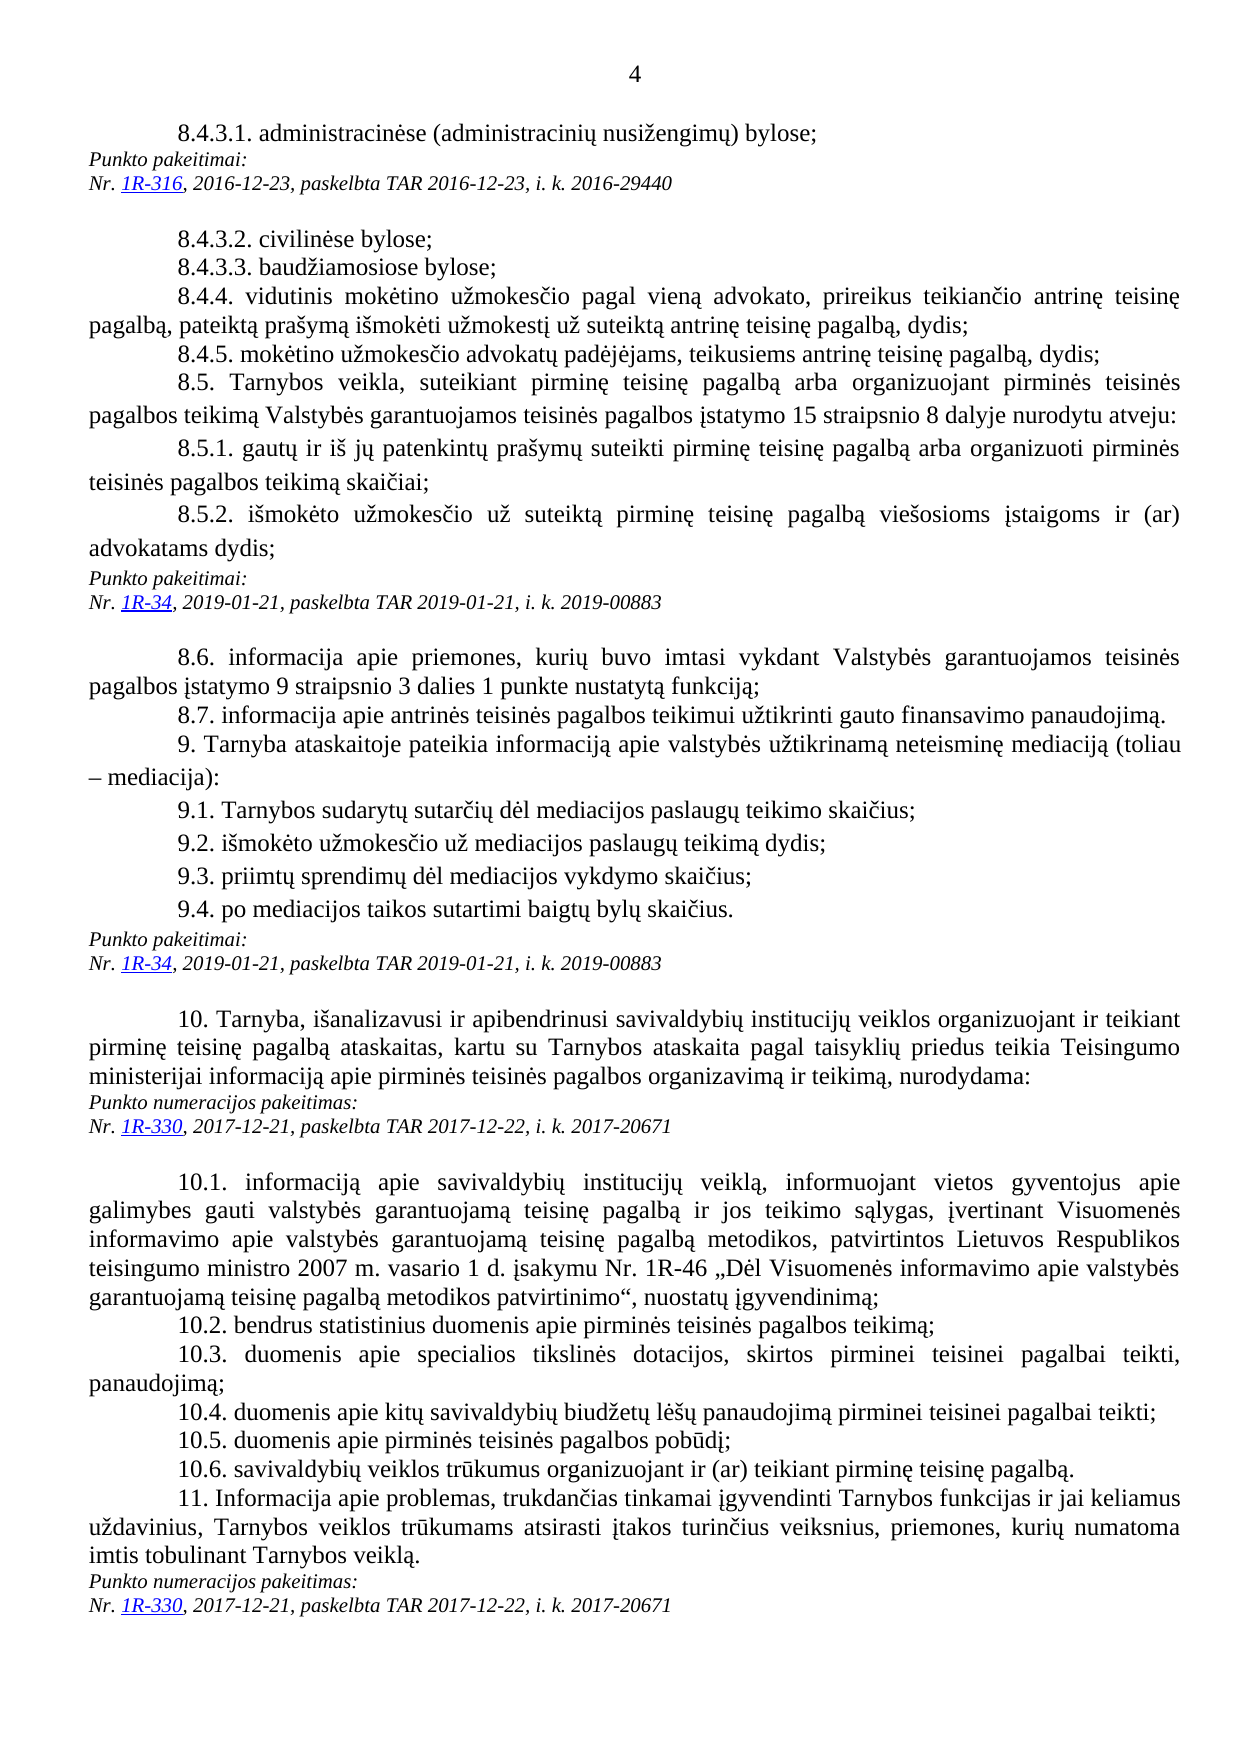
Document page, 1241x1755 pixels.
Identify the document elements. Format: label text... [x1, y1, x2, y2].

text 8.5.1. gautų ir iš jų patenkintų prašymų suteikti pirminę teisinę pagalbą arba organizuoti pirminės teisinės pagalbos teikimą skaičiai; [89, 433, 1181, 495]
text 9.2. išmokėto užmokesčio už mediacijos paslaugų teikimą dydis; [89, 828, 1181, 857]
text 10.3. duomenis apie specialios tikslinės dotacijos, skirtos pirminei teisinei pagalbai teikti, panaudojimą; [89, 1339, 1181, 1397]
text 9.3. priimtų sprendimų dėl mediacijos vykdymo skaičius; [89, 861, 1181, 889]
text 9. Tarnyba ataskaitoje pateikia informaciją apie valstybės užtikrinamą neteisminę mediaciją (toliau – mediacija): [89, 729, 1181, 791]
text 10.1. informaciją apie savivaldybių institucijų veiklą, informuojant vietos gyventojus apie galimybes gauti valstybės garantuojamą teisinę pagalbą ir jos teikimo sąlygas, įvertinant Visuomenės informavimo apie valstybės garantuojamą teisinę pagalbą metodikos, patvirtintos Lietuvos Respublikos teisingumo ministro 2007 m. vasario 1 d. įsakymu Nr. 1R-46 „Dėl Visuomenės informavimo apie valstybės garantuojamą teisinę pagalbą metodikos patvirtinimo“, nuostatų įgyvendinimą; [89, 1167, 1181, 1311]
text 11. Informacija apie problemas, trukdančias tinkamai įgyvendinti Tarnybos funkcijas ir jai keliamus uždavinius, Tarnybos veiklos trūkumams atsirasti įtakos turinčius veiksnius, priemones, kurių numatoma imtis tobulinant Tarnybos veiklą. [89, 1483, 1181, 1569]
text 10.2. bendrus statistinius duomenis apie pirminės teisinės pagalbos teikimą; [89, 1311, 1181, 1339]
text Punkto numeracijos pakeitimas: [89, 1569, 1181, 1593]
text Nr. 1R-330, 2017-12-21, paskelbta TAR 2017-12-22, i. k. 2017-20671 [89, 1593, 1181, 1617]
text 8.6. informacija apie priemones, kurių buvo imtasi vykdant Valstybės garantuojamos teisinės pagalbos įstatymo 9 straipsnio 3 dalies 1 punkte nustatytą funkciją; [89, 642, 1181, 700]
text Nr. 1R-330, 2017-12-21, paskelbta TAR 2017-12-22, i. k. 2017-20671 [89, 1114, 1181, 1138]
text 8.4.3.3. baudžiamosiose bylose; [89, 252, 1181, 281]
text Punkto pakeitimai: [89, 147, 1181, 171]
text Nr. 1R-34, 2019-01-21, paskelbta TAR 2019-01-21, i. k. 2019-00883 [89, 951, 1181, 975]
text 10. Tarnyba, išanalizavusi ir apibendrinusi savivaldybių institucijų veiklos organizuojant ir teikiant pirminę teisinę pagalbą ataskaitas, kartu su Tarnybos ataskaita pagal taisyklių priedus teikia Teisingumo ministerijai informaciją apie pirminės teisinės pagalbos organizavimą ir teikimą, nurodydama: [89, 1004, 1181, 1090]
text Nr. 1R-316, 2016-12-23, paskelbta TAR 2016-12-23, i. k. 2016-29440 [89, 171, 1181, 195]
text Nr. 1R-34, 2019-01-21, paskelbta TAR 2019-01-21, i. k. 2019-00883 [89, 590, 1181, 614]
text Punkto numeracijos pakeitimas: [89, 1090, 1181, 1114]
text Punkto pakeitimai: [89, 927, 1181, 951]
text 8.4.4. vidutinis mokėtino užmokesčio pagal vieną advokato, prireikus teikiančio antrinę teisinę pagalbą, pateiktą prašymą išmokėti užmokestį už suteiktą antrinę teisinę pagalbą, dydis; [89, 281, 1181, 339]
text 8.4.5. mokėtino užmokesčio advokatų padėjėjams, teikusiems antrinę teisinę pagalbą, dydis; [89, 339, 1181, 367]
text 9.4. po mediacijos taikos sutartimi baigtų bylų skaičius. [89, 894, 1181, 923]
text 10.5. duomenis apie pirminės teisinės pagalbos pobūdį; [89, 1426, 1181, 1454]
text 8.7. informacija apie antrinės teisinės pagalbos teikimui užtikrinti gauto finansavimo panaudojimą. [89, 700, 1181, 729]
text Punkto pakeitimai: [89, 566, 1181, 590]
text 10.6. savivaldybių veiklos trūkumus organizuojant ir (ar) teikiant pirminę teisinę pagalbą. [89, 1454, 1181, 1483]
text 8.5.2. išmokėto užmokesčio už suteiktą pirminę teisinę pagalbą viešosioms įstaigoms ir (ar) advokatams dydis; [89, 499, 1181, 561]
text 10.4. duomenis apie kitų savivaldybių biudžetų lėšų panaudojimą pirminei teisinei pagalbai teikti; [89, 1397, 1181, 1426]
text 9.1. Tarnybos sudarytų sutarčių dėl mediacijos paslaugų teikimo skaičius; [89, 795, 1181, 823]
text 8.5. Tarnybos veikla, suteikiant pirminę teisinę pagalbą arba organizuojant pirminės teisinės pagalbos teikimą Valstybės garantuojamos teisinės pagalbos įstatymo 15 straipsnio 8 dalyje nurodytu atveju: [89, 367, 1181, 429]
text 8.4.3.2. civilinėse bylose; [89, 224, 1181, 252]
text 8.4.3.1. administracinėse (administracinių nusižengimų) bylose; [89, 118, 1181, 147]
